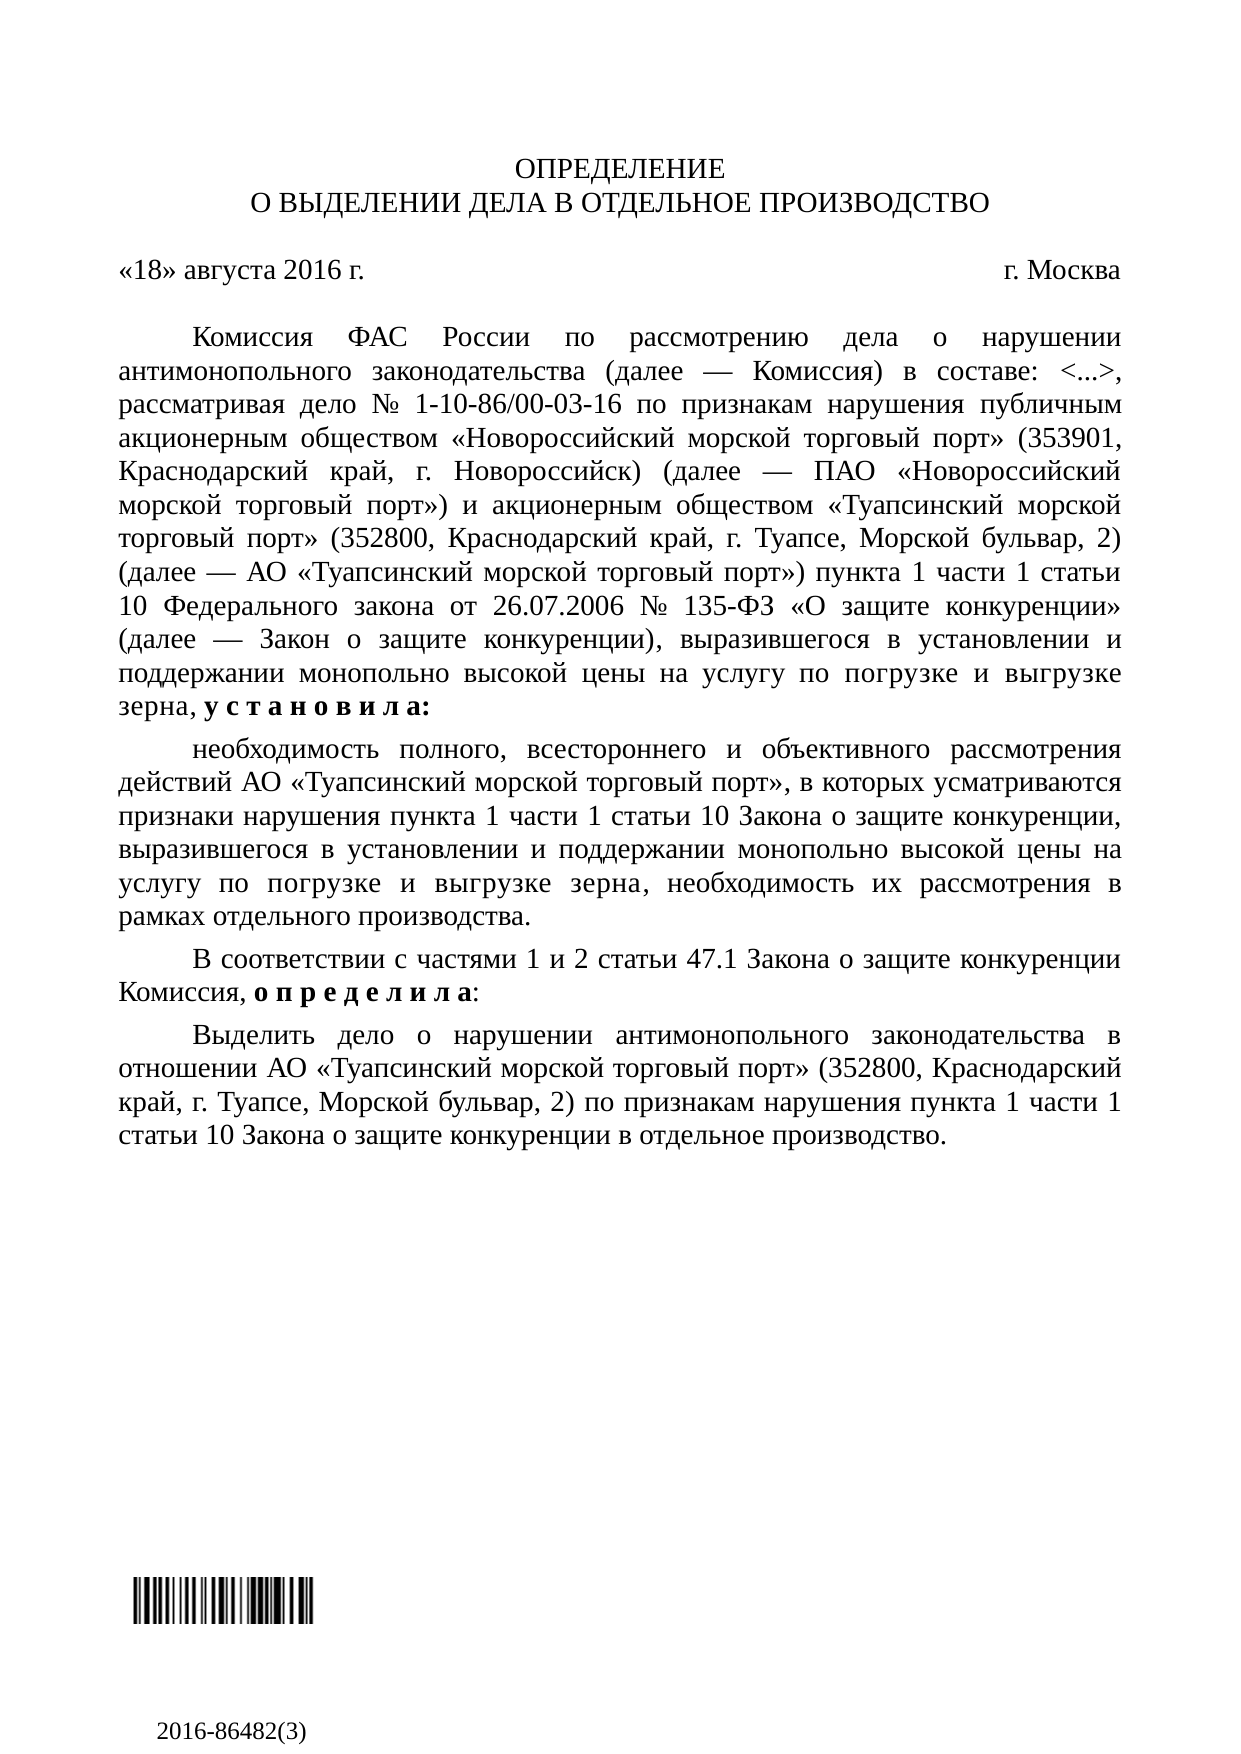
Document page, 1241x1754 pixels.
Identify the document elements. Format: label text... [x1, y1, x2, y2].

text Комиссия ФАС России по рассмотрению дела о нарушении антимонопольного законодательства (далее — Комиссия) в составе: <...>, рассматривая дело № 1-10-86/00-03-16 по признакам нарушения публичным акционерным обществом «Новороссийский морской торговый порт» (353901, Краснодарский край, г. Новороссийск) (далее — ПАО «Новороссийский морской торговый порт») и акционерным обществом «Туапсинский морской торговый порт» (352800, Краснодарский край, г. Туапсе, Морской бульвар, 2) (далее — АО «Туапсинский морской торговый порт») пункта 1 части 1 статьи 10 Федерального закона от 26.07.2006 № 135-ФЗ «О защите конкуренции» (далее — Закон о защите конкуренции), выразившегося в установлении и поддержании монопольно высокой цены на услугу по погрузке и выгрузке зерна, у с т а н о в и л а: [118, 319, 1122, 722]
text О ВЫДЕЛЕНИИ ДЕЛА В ОТДЕЛЬНОЕ ПРОИЗВОДСТВО [118, 185, 1122, 219]
text В соответствии с частями 1 и 2 статьи 47.1 Закона о защите конкуренции Комиссия, о п р е д е л и л а: [118, 941, 1122, 1008]
text необходимость полного, всестороннего и объективного рассмотрения действий АО «Туапсинский морской торговый порт», в которых усматриваются признаки нарушения пункта 1 части 1 статьи 10 Закона о защите конкуренции, выразившегося в установлении и поддержании монопольно высокой цены на услугу по погрузке и выгрузке зерна, необходимость их рассмотрения в рамках отдельного производства. [118, 731, 1122, 932]
picture [118, 1577, 331, 1624]
text Выделить дело о нарушении антимонопольного законодательства в отношении АО «Туапсинский морской торговый порт» (352800, Краснодарский край, г. Туапсе, Морской бульвар, 2) по признакам нарушения пункта 1 части 1 статьи 10 Закона о защите конкуренции в отдельное производство. [118, 1017, 1122, 1151]
text ОПРЕДЕЛЕНИЕ [118, 152, 1122, 185]
text «18» августа 2016 г. г. Москва [118, 252, 1122, 286]
